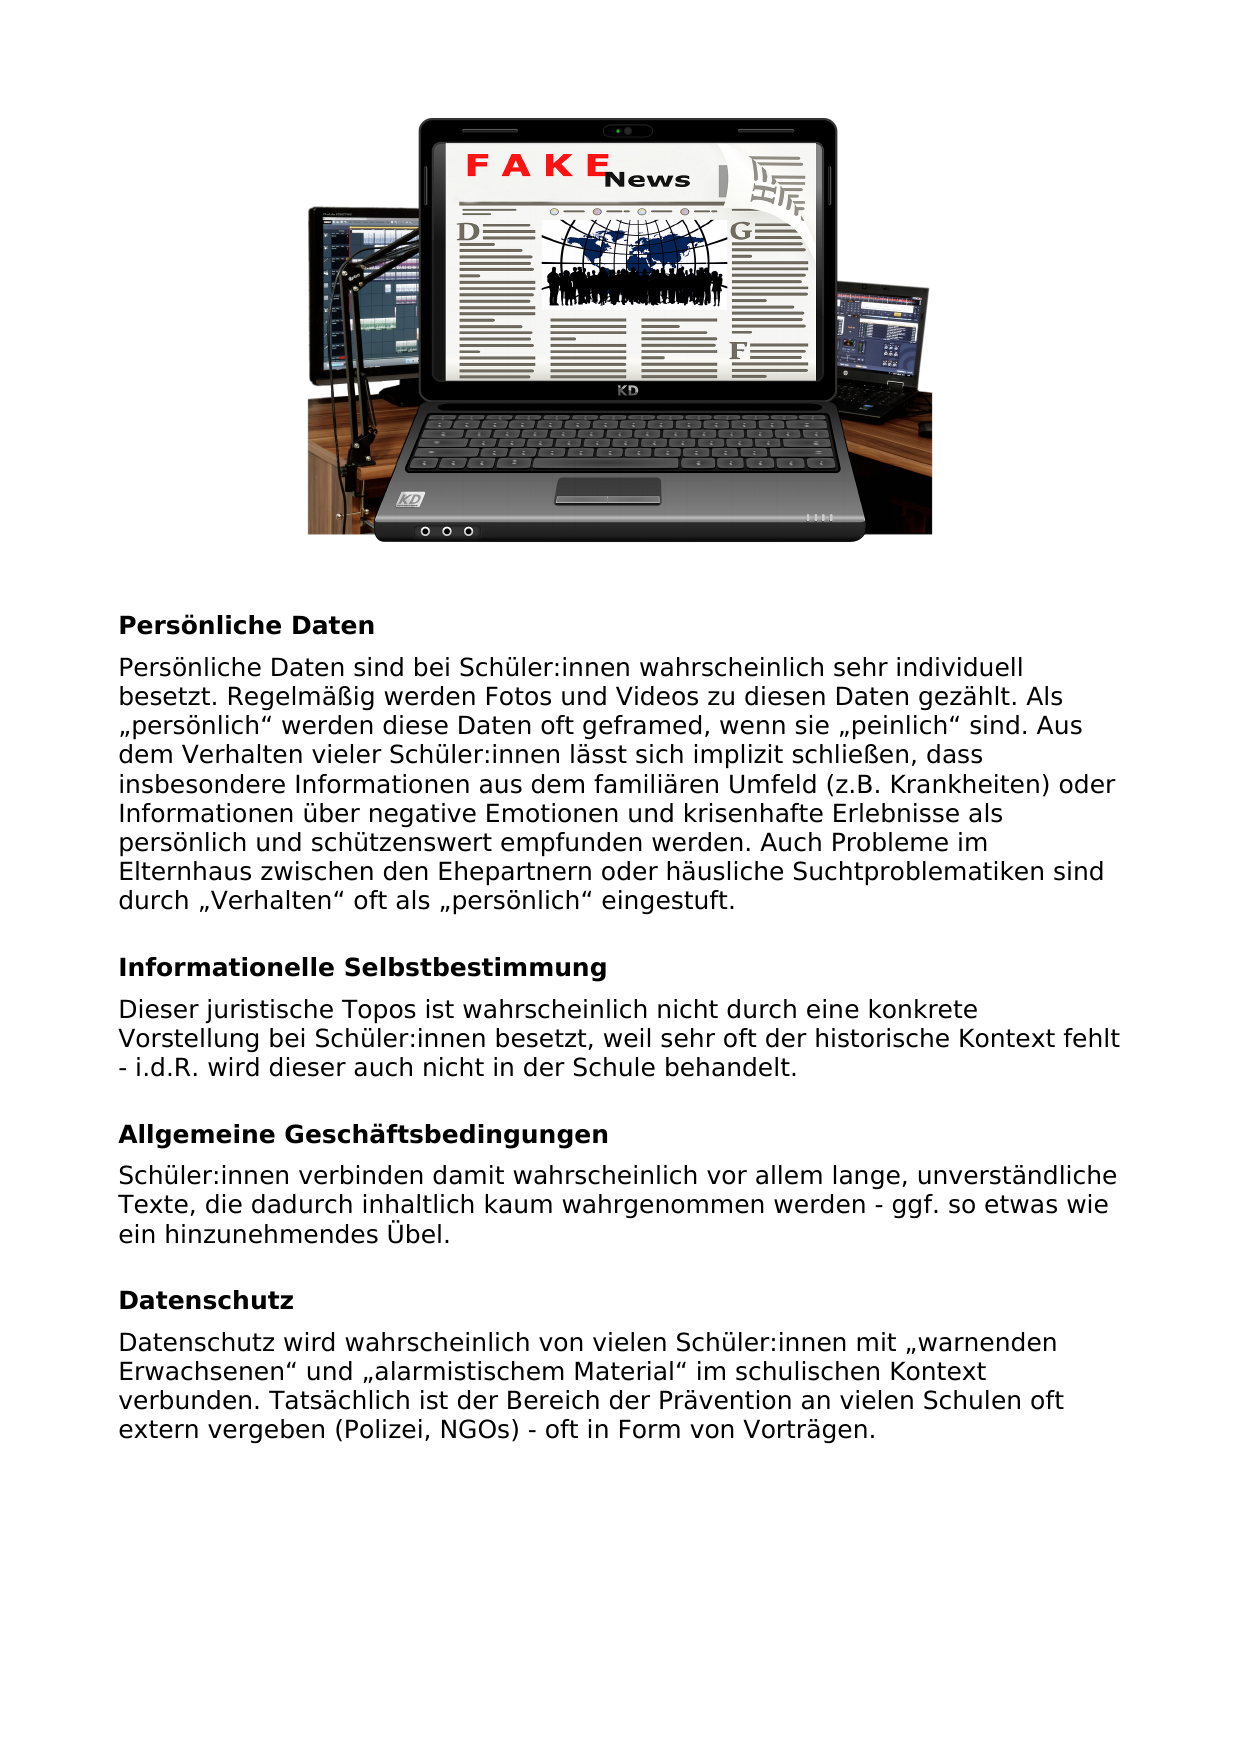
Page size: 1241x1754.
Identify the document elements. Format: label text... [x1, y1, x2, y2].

subtitle Allgemeine Geschäftsbedingungen [118, 1120, 1122, 1149]
subtitle Persönliche Daten [118, 612, 1122, 641]
subtitle Datenschutz [118, 1287, 1122, 1316]
subtitle Informationelle Selbstbestimmung [118, 953, 1122, 982]
text Persönliche Daten sind bei Schüler:innen wahrscheinlich sehr individuell besetzt. Regelmäßig werden Fotos und Videos zu diesen Daten gezählt. Als „persönlich“ werden diese Daten oft geframed, wenn sie „peinlich“ sind. Aus dem Verhalten vieler Schüler:innen lässt sich implizit schließen, dass insbesondere Informationen aus dem familiären Umfeld (z.B. Krankheiten) oder Informationen über negative Emotionen und krisenhafte Erlebnisse als persönlich und schützenswert empfunden werden. Auch Probleme im Elternhaus zwischen den Ehepartnern oder häusliche Suchtproblematiken sind durch „Verhalten“ oft als „persönlich“ eingestuft. [118, 653, 1122, 916]
text Dieser juristische Topos ist wahrscheinlich nicht durch eine konkrete Vorstellung bei Schüler:innen besetzt, weil sehr oft der historische Kontext fehlt - i.d.R. wird dieser auch nicht in der Schule behandelt. [118, 995, 1122, 1082]
picture [307, 118, 933, 545]
text Datenschutz wird wahrscheinlich von vielen Schüler:innen mit „warnenden Erwachsenen“ und „alarmistischem Material“ im schulischen Kontext verbunden. Tatsächlich ist der Bereich der Prävention an vielen Schulen oft extern vergeben (Polizei, NGOs) - oft in Form von Vorträgen. [118, 1328, 1122, 1445]
text Schüler:innen verbinden damit wahrscheinlich vor allem lange, unverständliche Texte, die dadurch inhaltlich kaum wahrgenommen werden - ggf. so etwas wie ein hinzunehmendes Übel. [118, 1162, 1122, 1249]
